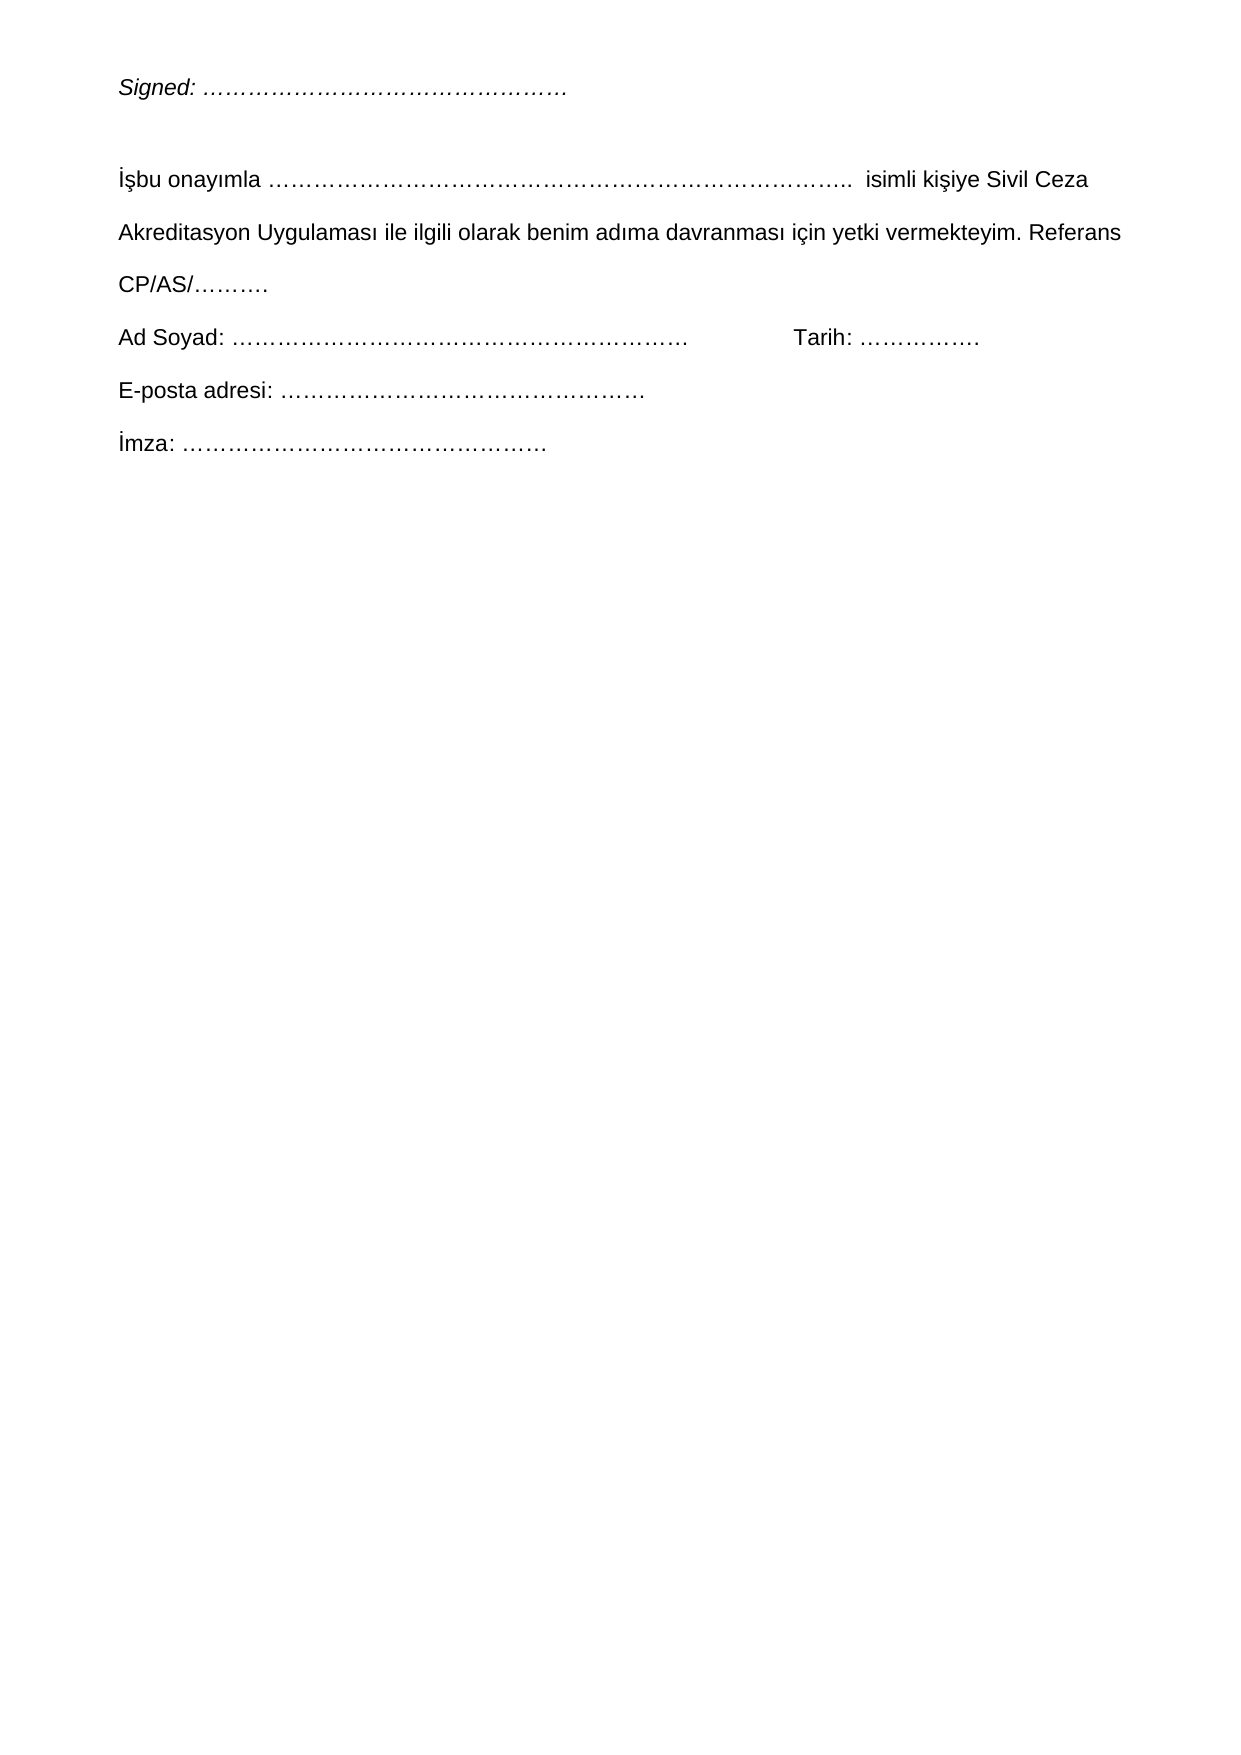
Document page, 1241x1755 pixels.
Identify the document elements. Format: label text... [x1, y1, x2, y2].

text Signed: ………………………………………… [118, 74, 1122, 100]
text E-posta adresi : ………………………………………… [118, 377, 1122, 403]
text İmza : ………………………………………… [118, 429, 1122, 456]
text Ad Soyad : …………………………………………………… Tarih : ……………. [118, 324, 1122, 351]
text İşbu onayımla ………………………………………………………………….. isimli kişiye Sivil Ceza Akreditasyon Uygulaması ile ilgili olarak benim adıma davranması için yetki vermekteyim. Referans CP/AS/………. [118, 166, 1122, 298]
